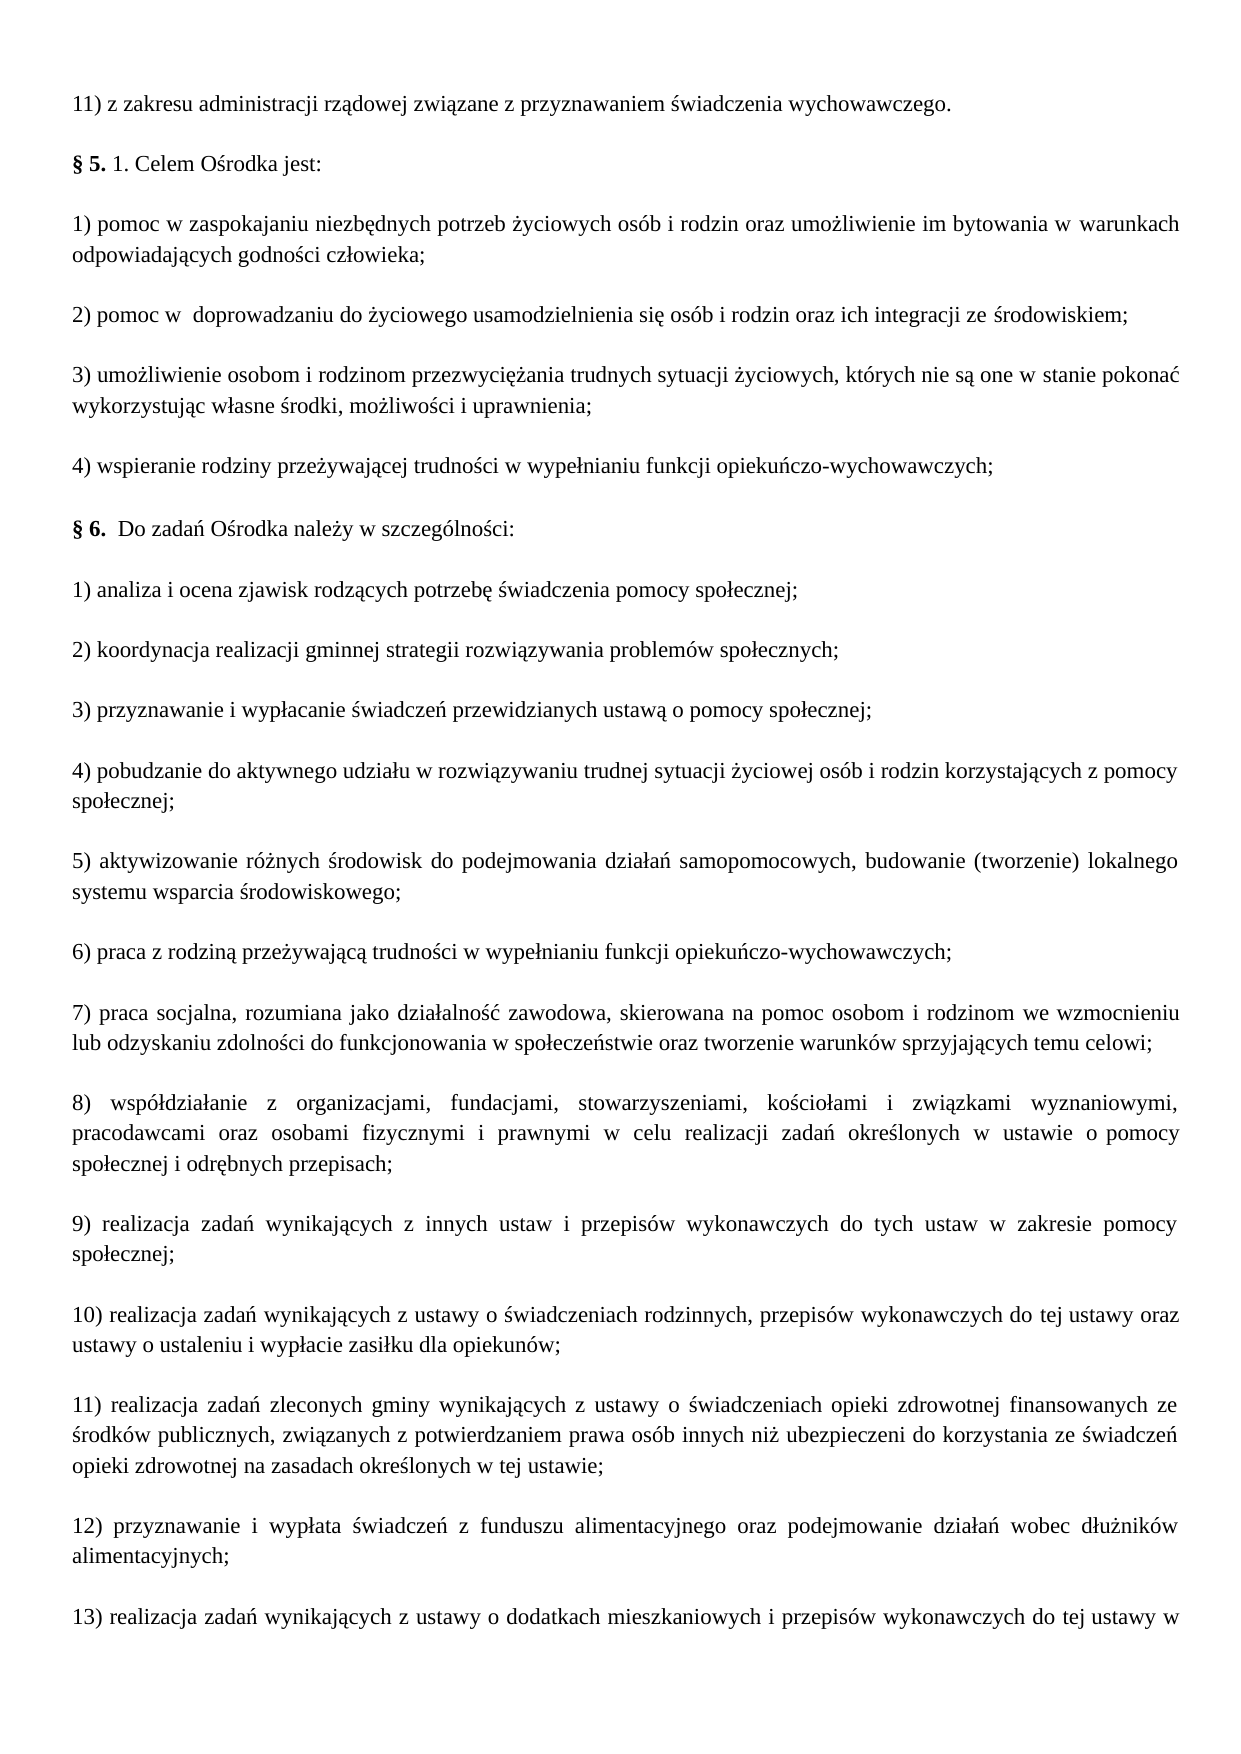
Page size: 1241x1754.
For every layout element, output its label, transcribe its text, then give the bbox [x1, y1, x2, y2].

text 8) współdziałanie z organizacjami, fundacjami, stowarzyszeniami, kościołami i związkami wyznaniowymi, pracodawcami oraz osobami fizycznymi i prawnymi w celu realizacji zadań określonych w ustawie o pomocy społecznej i odrębnych przepisach; [72, 1089, 1180, 1176]
text 4) pobudzanie do aktywnego udziału w rozwiązywaniu trudnej sytuacji życiowej osób i rodzin korzystających z pomocy społecznej; [72, 757, 1180, 813]
text 7) praca socjalna, rozumiana jako działalność zawodowa, skierowana na pomoc osobom i rodzinom we wzmocnieniu lub odzyskaniu zdolności do funkcjonowania w społeczeństwie oraz tworzenie warunków sprzyjających temu celowi; [72, 999, 1180, 1055]
text 3) przyznawanie i wypłacanie świadczeń przewidzianych ustawą o pomocy społecznej; [72, 697, 1180, 723]
text 9) realizacja zadań wynikających z innych ustaw i przepisów wykonawczych do tych ustaw w zakresie pomocy społecznej; [72, 1210, 1180, 1267]
text § 6. Do zadań Ośrodka należy w szczególności: [72, 515, 1180, 542]
text 5) aktywizowanie różnych środowisk do podejmowania działań samopomocowych, budowanie (tworzenie) lokalnego systemu wsparcia środowiskowego; [72, 848, 1180, 904]
text 1) pomoc w zaspokajaniu niezbędnych potrzeb życiowych osób i rodzin oraz umożliwienie im bytowania w warunkach odpowiadających godności człowieka; [72, 210, 1180, 267]
text 11) realizacja zadań zleconych gminy wynikających z ustawy o świadczeniach opieki zdrowotnej finansowanych ze środków publicznych, związanych z potwierdzaniem prawa osób innych niż ubezpieczeni do korzystania ze świadczeń opieki zdrowotnej na zasadach określonych w tej ustawie; [72, 1391, 1180, 1478]
text 2) pomoc w doprowadzaniu do życiowego usamodzielnienia się osób i rodzin oraz ich integracji ze środowiskiem; [72, 301, 1180, 327]
text 1) analiza i ocena zjawisk rodzących potrzebę świadczenia pomocy społecznej; [72, 576, 1180, 602]
text 11) z zakresu administracji rządowej związane z przyznawaniem świadczenia wychowawczego. [72, 89, 1180, 116]
text 4) wspieranie rodziny przeżywającej trudności w wypełnianiu funkcji opiekuńczo-wychowawczych; [72, 452, 1180, 478]
text 12) przyznawanie i wypłata świadczeń z funduszu alimentacyjnego oraz podejmowanie działań wobec dłużników alimentacyjnych; [72, 1512, 1180, 1569]
text § 5. 1. Celem Ośrodka jest: [72, 150, 1180, 176]
text 2) koordynacja realizacji gminnej strategii rozwiązywania problemów społecznych; [72, 636, 1180, 662]
text 6) praca z rodziną przeżywającą trudności w wypełnianiu funkcji opiekuńczo-wychowawczych; [72, 938, 1180, 964]
text 10) realizacja zadań wynikających z ustawy o świadczeniach rodzinnych, przepisów wykonawczych do tej ustawy oraz ustawy o ustaleniu i wypłacie zasiłku dla opiekunów; [72, 1301, 1180, 1357]
text 13) realizacja zadań wynikających z ustawy o dodatkach mieszkaniowych i przepisów wykonawczych do tej ustawy w [72, 1603, 1180, 1629]
text 3) umożliwienie osobom i rodzinom przezwyciężania trudnych sytuacji życiowych, których nie są one w stanie pokonać wykorzystując własne środki, możliwości i uprawnienia; [72, 361, 1180, 418]
